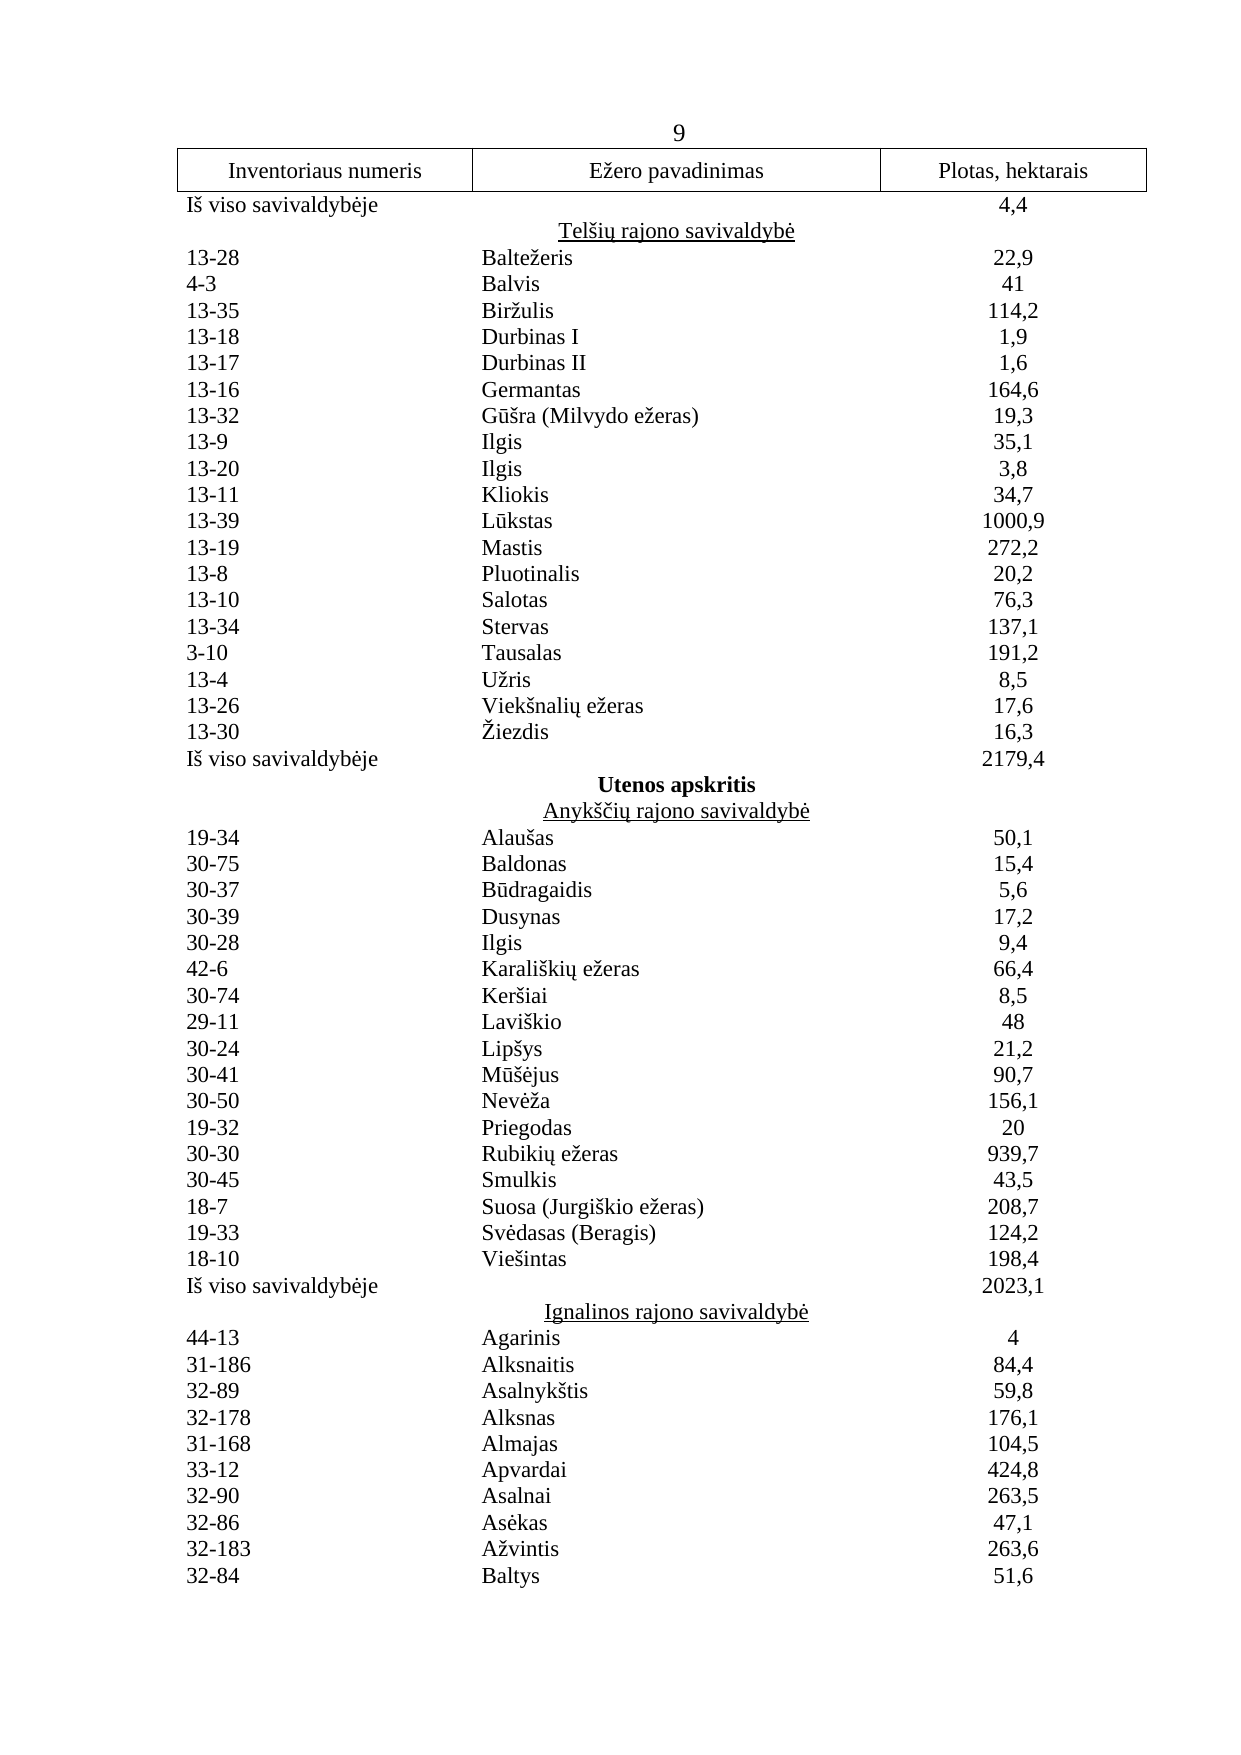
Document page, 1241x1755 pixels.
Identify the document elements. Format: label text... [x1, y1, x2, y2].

table_cell 31-186 [177, 1351, 473, 1377]
table_cell 30-24 [177, 1035, 473, 1061]
table_cell 30-75 [177, 850, 473, 876]
table_cell 21,2 [880, 1035, 1146, 1061]
table_cell Ilgis [473, 929, 880, 956]
table_cell 4,4 [880, 192, 1146, 218]
table_cell [177, 798, 473, 824]
table_cell 2023,1 [880, 1272, 1146, 1298]
table_cell 19-32 [177, 1114, 473, 1140]
table_cell 30-74 [177, 982, 473, 1008]
table_cell Stervas [473, 613, 880, 639]
table_cell Durbinas I [473, 323, 880, 349]
table_cell Žiezdis [473, 718, 880, 745]
table_cell [880, 798, 1146, 824]
table_cell 30-37 [177, 876, 473, 903]
table_cell 43,5 [880, 1166, 1146, 1193]
table_cell Germantas [473, 376, 880, 402]
table_cell 13-28 [177, 244, 473, 270]
table_cell 1,6 [880, 349, 1146, 376]
table_cell 22,9 [880, 244, 1146, 270]
table_cell 156,1 [880, 1087, 1146, 1114]
table_cell Mūšėjus [473, 1061, 880, 1087]
table_cell [880, 1298, 1146, 1324]
table_cell 8,5 [880, 982, 1146, 1008]
table_cell Telšių rajono savivaldybė [473, 218, 880, 244]
table_cell [177, 218, 473, 244]
table_cell [880, 771, 1146, 797]
table_cell Biržulis [473, 297, 880, 323]
table_cell 30-30 [177, 1140, 473, 1166]
table_cell 47,1 [880, 1509, 1146, 1535]
table_cell Alksnas [473, 1404, 880, 1430]
table_cell 114,2 [880, 297, 1146, 323]
table_cell [473, 1272, 880, 1298]
table_cell Lipšys [473, 1035, 880, 1061]
table_cell 3-10 [177, 639, 473, 666]
table_cell Ignalinos rajono savivaldybė [473, 1298, 880, 1324]
table_cell Užris [473, 666, 880, 692]
table_cell Ilgis [473, 455, 880, 481]
table_cell Laviškio [473, 1008, 880, 1034]
table_header Inventoriaus numeris [178, 149, 472, 191]
table_cell 30-41 [177, 1061, 473, 1087]
table_cell 137,1 [880, 613, 1146, 639]
table_cell 30-28 [177, 929, 473, 956]
table_cell Viešintas [473, 1245, 880, 1272]
table_cell Iš viso savivaldybėje [177, 745, 473, 771]
table_cell 32-86 [177, 1509, 473, 1535]
table_cell 13-34 [177, 613, 473, 639]
table_cell Anykščių rajono savivaldybė [473, 798, 880, 824]
table_cell 20,2 [880, 560, 1146, 587]
table_cell 15,4 [880, 850, 1146, 876]
table_cell 18-7 [177, 1193, 473, 1219]
table_cell 19,3 [880, 402, 1146, 428]
table_cell Priegodas [473, 1114, 880, 1140]
table_cell Apvardai [473, 1456, 880, 1483]
table_cell 35,1 [880, 429, 1146, 455]
table_cell Baldonas [473, 850, 880, 876]
table_cell [473, 192, 880, 218]
table_cell 4-3 [177, 270, 473, 297]
table_cell Iš viso savivaldybėje [177, 1272, 473, 1298]
table_cell 176,1 [880, 1404, 1146, 1430]
table_cell 13-20 [177, 455, 473, 481]
table_cell 51,6 [880, 1562, 1146, 1588]
table_cell Ilgis [473, 429, 880, 455]
table_cell 13-30 [177, 718, 473, 745]
table_cell 32-183 [177, 1535, 473, 1562]
table_cell 104,5 [880, 1430, 1146, 1456]
table_cell 1000,9 [880, 508, 1146, 534]
table_cell 13-17 [177, 349, 473, 376]
table_header Ežero pavadinimas [473, 149, 880, 191]
table_cell Baltežeris [473, 244, 880, 270]
table_cell 1,9 [880, 323, 1146, 349]
table_cell Dusynas [473, 903, 880, 929]
table_cell 4 [880, 1325, 1146, 1351]
table_cell 41 [880, 270, 1146, 297]
table_cell 13-26 [177, 692, 473, 718]
table_cell 18-10 [177, 1245, 473, 1272]
table_cell 13-9 [177, 429, 473, 455]
table_cell 19-34 [177, 824, 473, 850]
table_cell 424,8 [880, 1456, 1146, 1483]
table_cell Gūšra (Milvydo ežeras) [473, 402, 880, 428]
table_cell Būdragaidis [473, 876, 880, 903]
table_cell Ažvintis [473, 1535, 880, 1562]
table_cell 17,2 [880, 903, 1146, 929]
table_cell 263,6 [880, 1535, 1146, 1562]
table_cell [177, 1298, 473, 1324]
table_cell 30-50 [177, 1087, 473, 1114]
table_cell Svėdasas (Beragis) [473, 1219, 880, 1245]
table_cell Pluotinalis [473, 560, 880, 587]
table_cell 76,3 [880, 587, 1146, 613]
table_header Plotas, hektarais [881, 149, 1146, 191]
table_cell 42-6 [177, 956, 473, 982]
table_cell Smulkis [473, 1166, 880, 1193]
table_cell 164,6 [880, 376, 1146, 402]
table_cell 13-18 [177, 323, 473, 349]
table_cell 2179,4 [880, 745, 1146, 771]
table_cell Viekšnalių ežeras [473, 692, 880, 718]
table_cell Agarinis [473, 1325, 880, 1351]
table_cell 44-13 [177, 1325, 473, 1351]
table_cell 939,7 [880, 1140, 1146, 1166]
table_cell 3,8 [880, 455, 1146, 481]
table_cell Asalnykštis [473, 1377, 880, 1403]
table_cell Alaušas [473, 824, 880, 850]
table_cell [473, 745, 880, 771]
table_cell 32-178 [177, 1404, 473, 1430]
table_cell Rubikių ežeras [473, 1140, 880, 1166]
table_cell 13-10 [177, 587, 473, 613]
table_cell Suosa (Jurgiškio ežeras) [473, 1193, 880, 1219]
table_cell 33-12 [177, 1456, 473, 1483]
table_cell 66,4 [880, 956, 1146, 982]
table_cell 59,8 [880, 1377, 1146, 1403]
table_cell Asalnai [473, 1483, 880, 1509]
table_cell 198,4 [880, 1245, 1146, 1272]
table_cell [880, 218, 1146, 244]
table_cell Karališkių ežeras [473, 956, 880, 982]
table_cell 19-33 [177, 1219, 473, 1245]
table_cell 9,4 [880, 929, 1146, 956]
table_cell 13-11 [177, 481, 473, 507]
table_cell 84,4 [880, 1351, 1146, 1377]
table_cell 124,2 [880, 1219, 1146, 1245]
table_cell 50,1 [880, 824, 1146, 850]
table_cell 13-16 [177, 376, 473, 402]
table_cell Balvis [473, 270, 880, 297]
table_cell Alksnaitis [473, 1351, 880, 1377]
table_cell 17,6 [880, 692, 1146, 718]
table_cell Mastis [473, 534, 880, 560]
table_cell 32-84 [177, 1562, 473, 1588]
table_cell [177, 771, 473, 797]
table_cell Asėkas [473, 1509, 880, 1535]
table_cell 32-89 [177, 1377, 473, 1403]
table_cell 13-8 [177, 560, 473, 587]
table_cell Nevėža [473, 1087, 880, 1114]
table_cell 13-32 [177, 402, 473, 428]
table_cell Kliokis [473, 481, 880, 507]
table_cell 13-19 [177, 534, 473, 560]
table_cell Utenos apskritis [473, 771, 880, 797]
table_cell 20 [880, 1114, 1146, 1140]
table_cell 272,2 [880, 534, 1146, 560]
table_cell Baltys [473, 1562, 880, 1588]
table_cell Keršiai [473, 982, 880, 1008]
table_cell 32-90 [177, 1483, 473, 1509]
table_cell 30-45 [177, 1166, 473, 1193]
table_cell 16,3 [880, 718, 1146, 745]
table_cell 13-4 [177, 666, 473, 692]
table_cell 48 [880, 1008, 1146, 1034]
table_cell 263,5 [880, 1483, 1146, 1509]
table_cell Lūkstas [473, 508, 880, 534]
table_cell 29-11 [177, 1008, 473, 1034]
table_cell Almajas [473, 1430, 880, 1456]
table_cell Iš viso savivaldybėje [177, 192, 473, 218]
table_cell 5,6 [880, 876, 1146, 903]
table_cell 34,7 [880, 481, 1146, 507]
table_cell 90,7 [880, 1061, 1146, 1087]
table_cell 8,5 [880, 666, 1146, 692]
table_cell Salotas [473, 587, 880, 613]
table_cell Tausalas [473, 639, 880, 666]
table_cell 13-35 [177, 297, 473, 323]
table_cell 31-168 [177, 1430, 473, 1456]
table_cell 191,2 [880, 639, 1146, 666]
table_cell Durbinas II [473, 349, 880, 376]
table_cell 208,7 [880, 1193, 1146, 1219]
table_cell 30-39 [177, 903, 473, 929]
table_cell 13-39 [177, 508, 473, 534]
